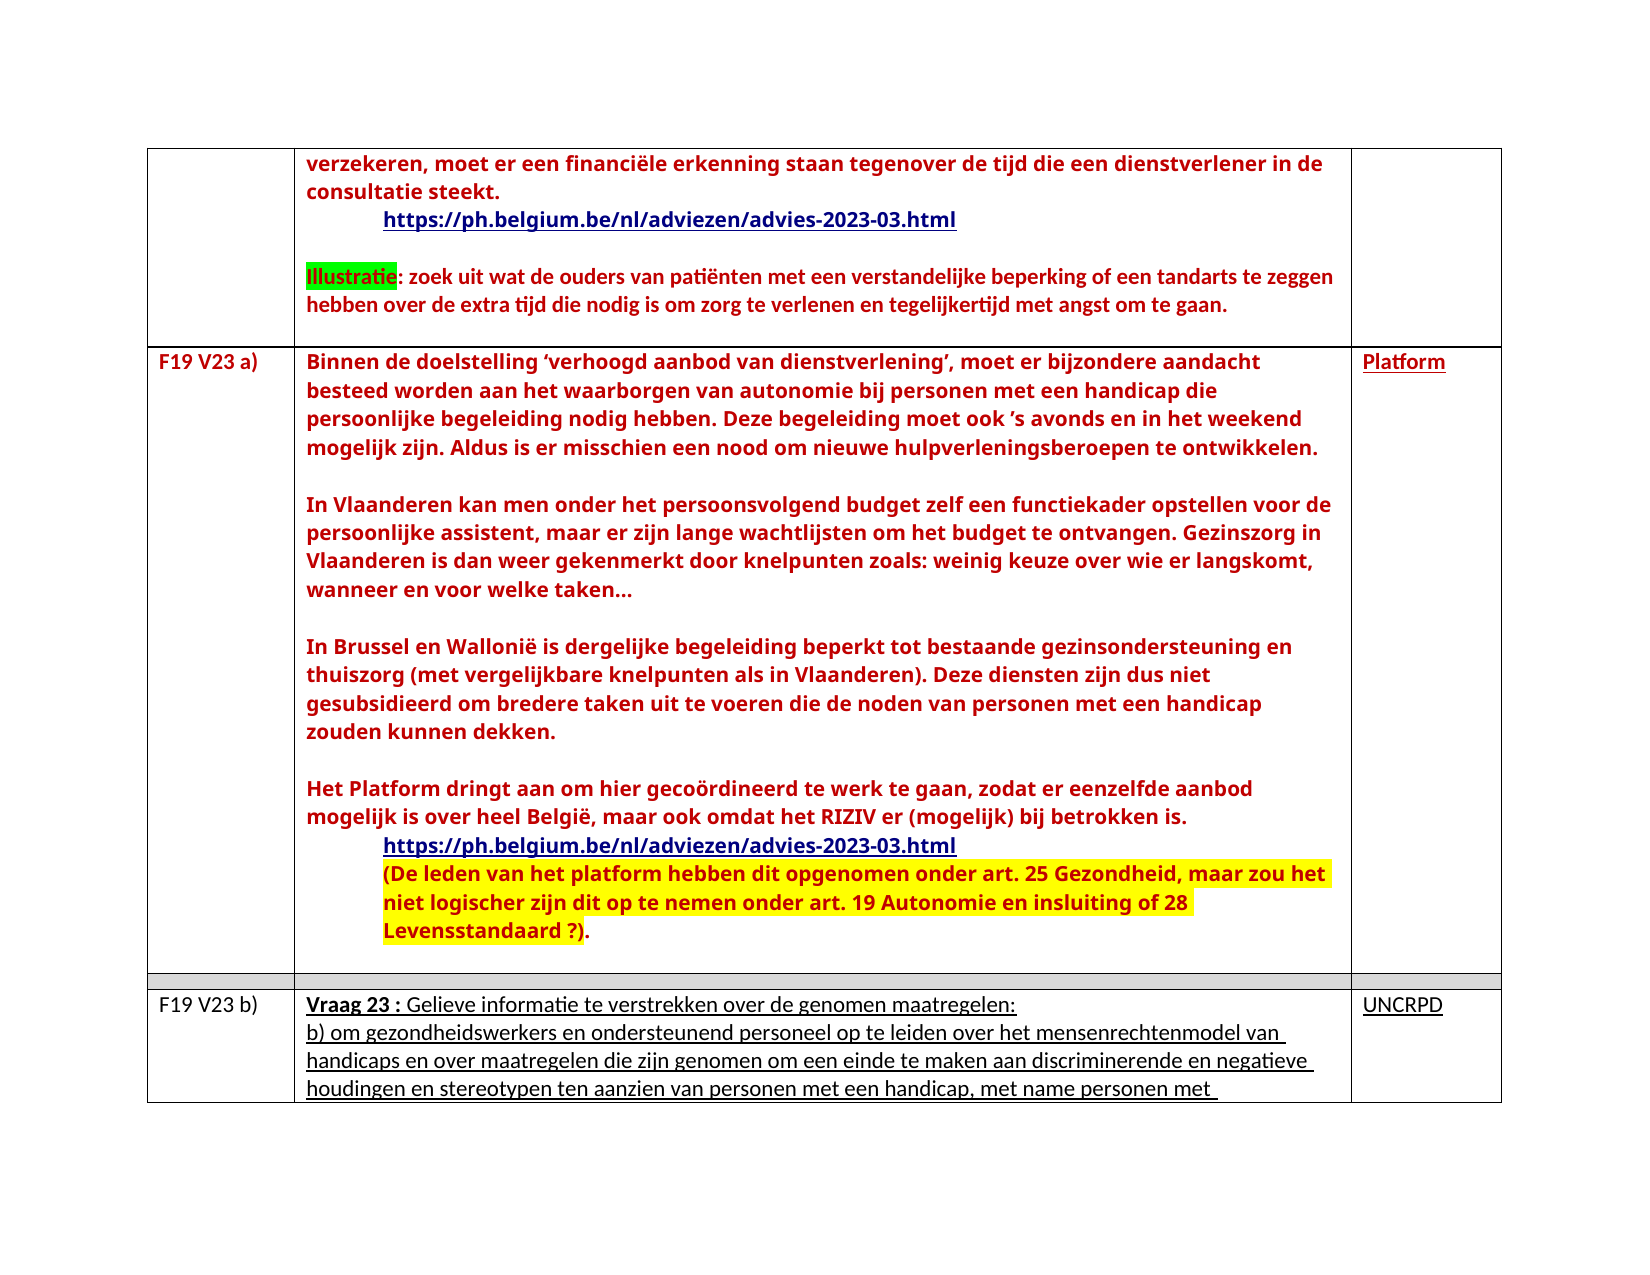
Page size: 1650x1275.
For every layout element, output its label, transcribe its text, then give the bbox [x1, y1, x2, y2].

table_cell [148, 974, 294, 989]
table_cell Vraag 23 : Gelieve informatie te verstrekken over de genomen maatregelen: b) om gezondheidswerkers en ondersteunend personeel op te leiden over het mensenrechtenmodel van handicaps en over maatregelen die zijn genomen om een einde te maken aan discriminerende en negatieve houdingen en stereotypen ten aanzien van personen met een handicap, met name personen met [295, 990, 1351, 1102]
table_cell Platform [1352, 348, 1501, 973]
table_cell UNCRPD [1352, 990, 1501, 1102]
table_cell verzekeren, moet er een financiële erkenning staan tegenover de tijd die een dienstverlener in de consultatie steekt. https://ph.belgium.be/nl/adviezen/advies-2023-03.html Illustratie: zoek uit wat de ouders van patiënten met een verstandelijke beperking of een tandarts te zeggen hebben over de extra tijd die nodig is om zorg te verlenen en tegelijkertijd met angst om te gaan. [295, 149, 1351, 346]
table_cell [295, 974, 1351, 989]
table_cell [1352, 149, 1501, 346]
table_cell Binnen de doelstelling ‘verhoogd aanbod van dienstverlening’, moet er bijzondere aandacht besteed worden aan het waarborgen van autonomie bij personen met een handicap die persoonlijke begeleiding nodig hebben. Deze begeleiding moet ook ’s avonds en in het weekend mogelijk zijn. Aldus is er misschien een nood om nieuwe hulpverleningsberoepen te ontwikkelen. In Vlaanderen kan men onder het persoonsvolgend budget zelf een functiekader opstellen voor de persoonlijke assistent, maar er zijn lange wachtlijsten om het budget te ontvangen. Gezinszorg in Vlaanderen is dan weer gekenmerkt door knelpunten zoals: weinig keuze over wie er langskomt, wanneer en voor welke taken… In Brussel en Wallonië is dergelijke begeleiding beperkt tot bestaande gezinsondersteuning en thuiszorg (met vergelijkbare knelpunten als in Vlaanderen). Deze diensten zijn dus niet gesubsidieerd om bredere taken uit te voeren die de noden van personen met een handicap zouden kunnen dekken. Het Platform dringt aan om hier gecoördineerd te werk te gaan, zodat er eenzelfde aanbod mogelijk is over heel België, maar ook omdat het RIZIV er (mogelijk) bij betrokken is. https://ph.belgium.be/nl/adviezen/advies-2023-03.html (De leden van het platform hebben dit opgenomen onder art. 25 Gezondheid, maar zou het niet logischer zijn dit op te nemen onder art. 19 Autonomie en insluiting of 28 Levensstandaard ?). [295, 348, 1351, 973]
table_cell F19 V23 a) [148, 348, 294, 973]
table_cell [148, 149, 294, 346]
table_cell [1352, 974, 1501, 989]
table_cell F19 V23 b) [148, 990, 294, 1102]
